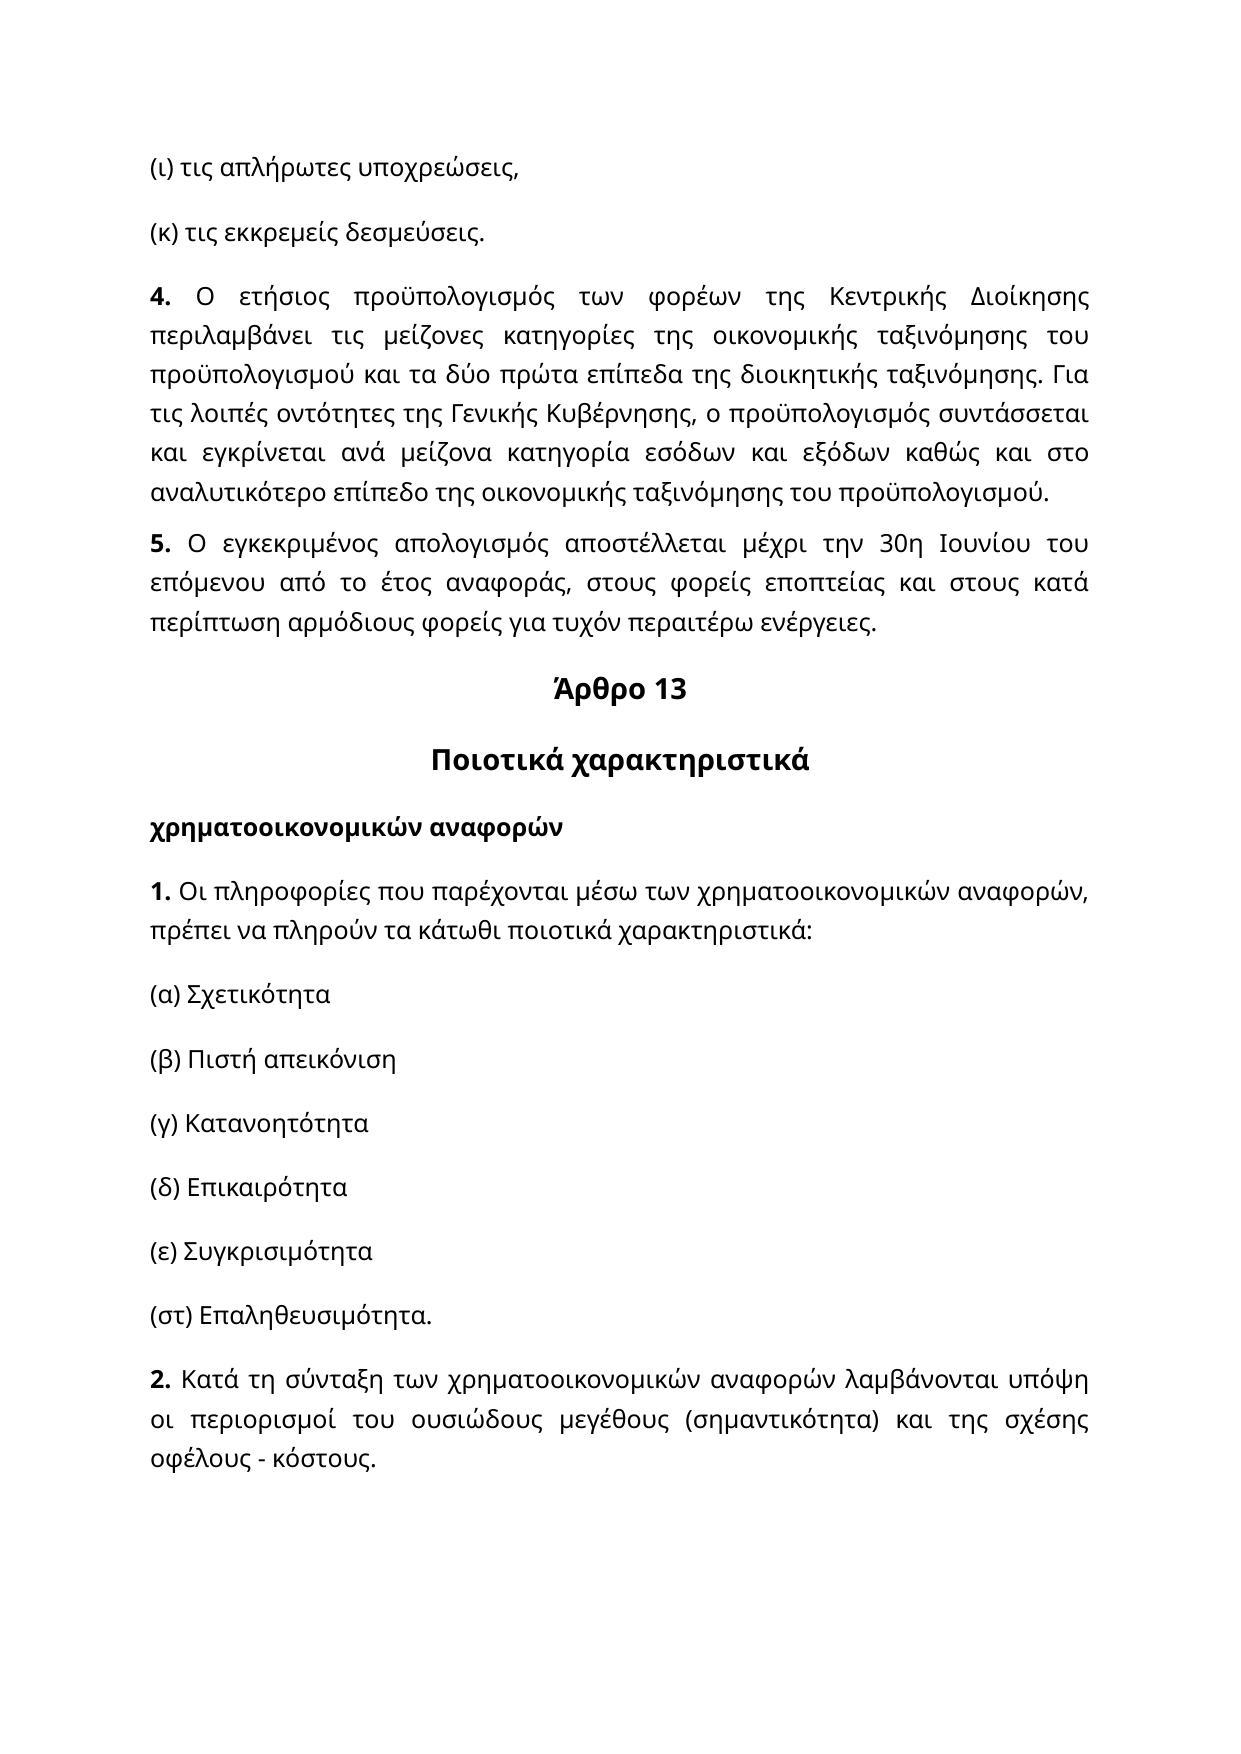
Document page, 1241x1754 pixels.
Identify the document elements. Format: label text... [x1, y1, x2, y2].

text (ε) Συγκρισιμότητα [150, 1234, 1090, 1268]
text 2. Κατά τη σύνταξη των χρηματοοικονομικών αναφορών λαμβάνονται υπόψη οι περιορισμοί του ουσιώδους μεγέθους (σημαντικότητα) και της σχέσης οφέλους - κόστους. [150, 1362, 1090, 1474]
text (κ) τις εκκρεμείς δεσμεύσεις. [150, 214, 1090, 248]
text 1. Οι πληροφορίες που παρέχονται μέσω των χρηματοοικονομικών αναφορών, πρέπει να πληρούν τα κάτωθι ποιοτικά χαρακτηριστικά: [150, 874, 1090, 947]
text (ι) τις απλήρωτες υποχρεώσεις, [150, 150, 1090, 184]
text χρηματοοικονομικών αναφορών [150, 809, 1090, 844]
subtitle Ποιοτικά χαρακτηριστικά [150, 739, 1090, 779]
subtitle Άρθρο 13 [150, 668, 1090, 708]
text (γ) Κατανοητότητα [150, 1105, 1090, 1139]
text (β) Πιστή απεικόνιση [150, 1041, 1090, 1075]
text (α) Σχετικότητα [150, 977, 1090, 1011]
text 4. Ο ετήσιος προϋπολογισμός των φορέων της Κεντρικής Διοίκησης περιλαμβάνει τις μείζονες κατηγορίες της οικονομικής ταξινόμησης του προϋπολογισμού και τα δύο πρώτα επίπεδα της διοικητικής ταξινόμησης. Για τις λοιπές οντότητες της Γενικής Κυβέρνησης, ο προϋπολογισμός συντάσσεται και εγκρίνεται ανά μείζονα κατηγορία εσόδων και εξόδων καθώς και στο αναλυτικότερο επίπεδο της οικονομικής ταξινόμησης του προϋπολογισμού. [150, 278, 1090, 508]
text 5. Ο εγκεκριμένος απολογισμός αποστέλλεται μέχρι την 30η Ιουνίου του επόμενου από το έτος αναφοράς, στους φορείς εποπτείας και στους κατά περίπτωση αρμόδιους φορείς για τυχόν περαιτέρω ενέργειες. [150, 526, 1090, 638]
text (στ) Επαληθευσιμότητα. [150, 1298, 1090, 1332]
text (δ) Επικαιρότητα [150, 1169, 1090, 1204]
